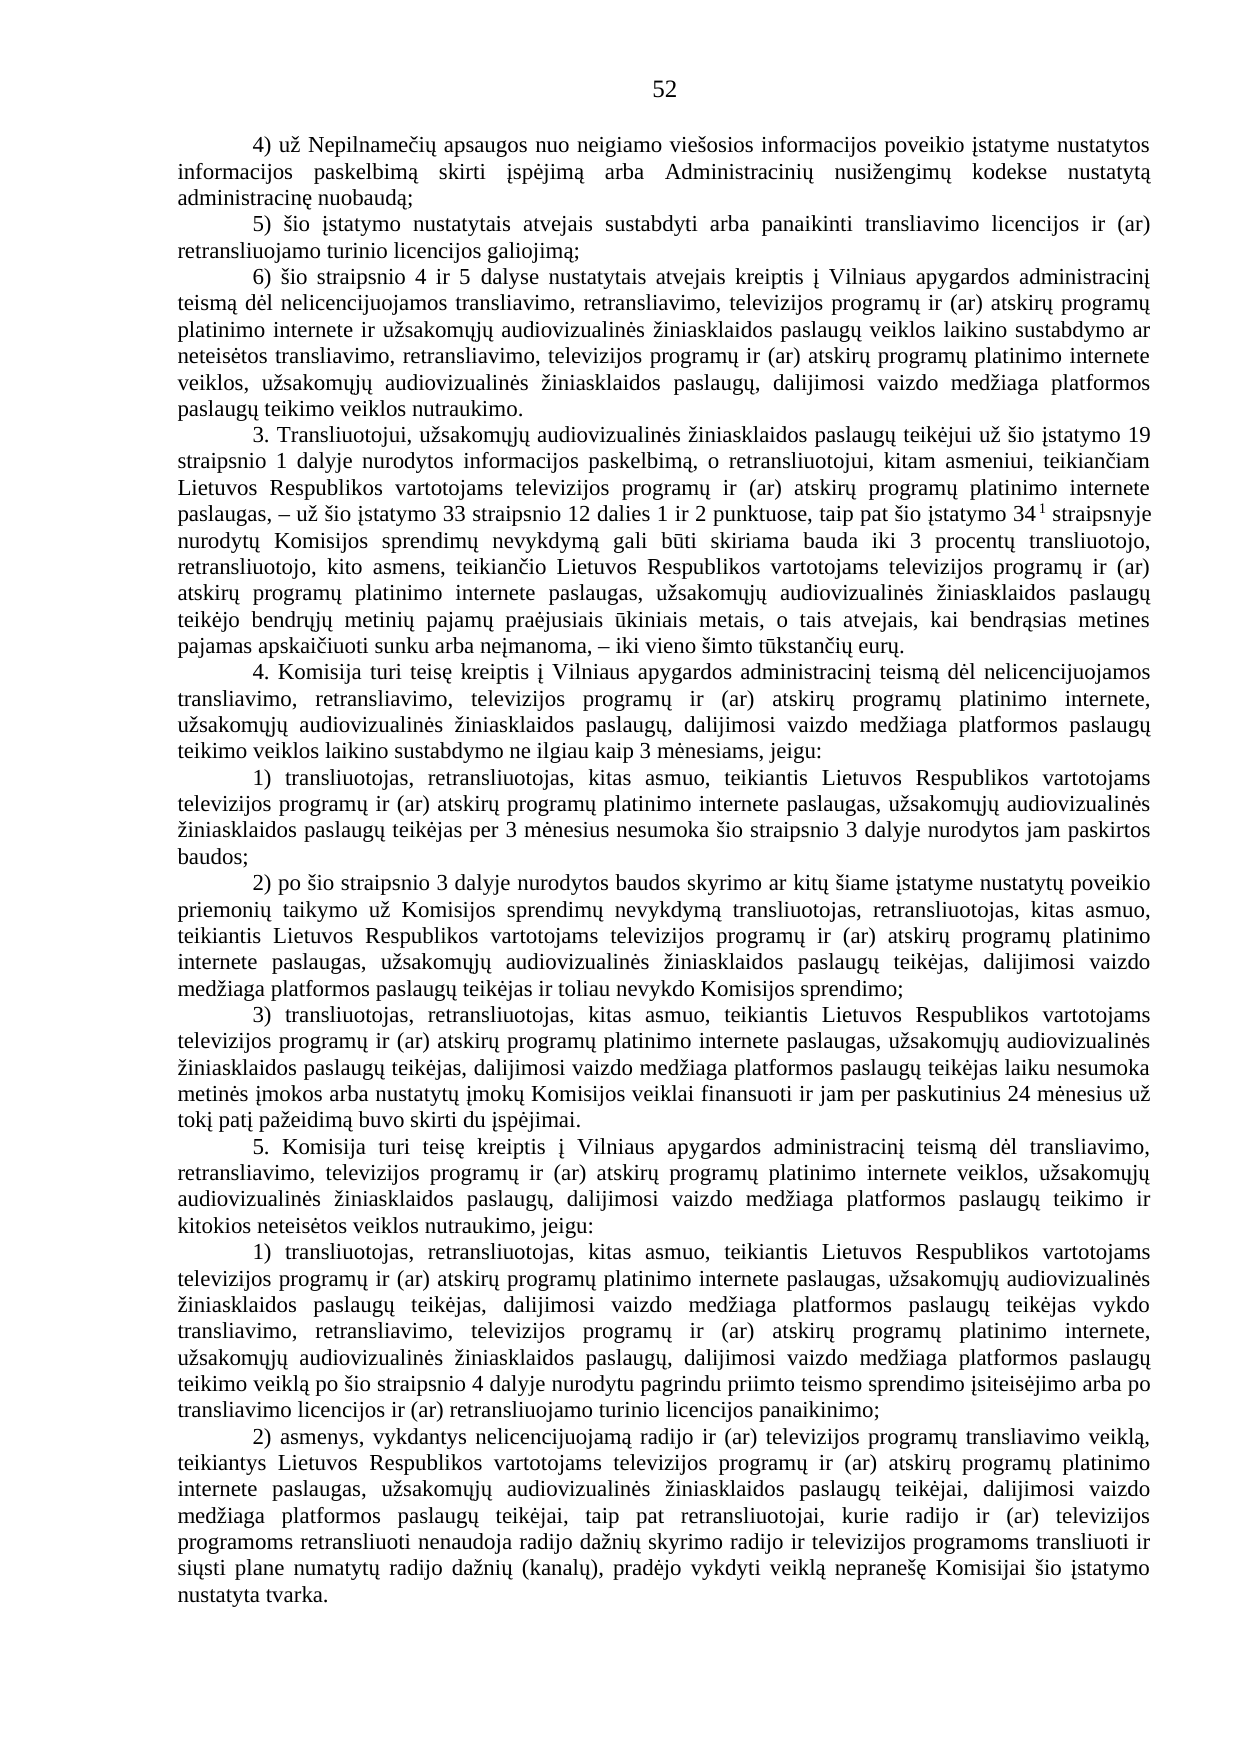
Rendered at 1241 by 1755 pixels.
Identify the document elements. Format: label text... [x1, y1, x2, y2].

text 1) transliuotojas, retransliuotojas, kitas asmuo, teikiantis Lietuvos Respublikos vartotojams televizijos programų ir (ar) atskirų programų platinimo internete paslaugas, užsakomųjų audiovizualinės žiniasklaidos paslaugų teikėjas, dalijimosi vaizdo medžiaga platformos paslaugų teikėjas vykdo transliavimo, retransliavimo, televizijos programų ir (ar) atskirų programų platinimo internete, užsakomųjų audiovizualinės žiniasklaidos paslaugų, dalijimosi vaizdo medžiaga platformos paslaugų teikimo veiklą po šio straipsnio 4 dalyje nurodytu pagrindu priimto teismo sprendimo įsiteisėjimo arba po transliavimo licencijos ir (ar) retransliuojamo turinio licencijos panaikinimo; [177, 1238, 1152, 1423]
text 5. Komisija turi teisę kreiptis į Vilniaus apygardos administracinį teismą dėl transliavimo, retransliavimo, televizijos programų ir (ar) atskirų programų platinimo internete veiklos, užsakomųjų audiovizualinės žiniasklaidos paslaugų, dalijimosi vaizdo medžiaga platformos paslaugų teikimo ir kitokios neteisėtos veiklos nutraukimo, jeigu: [177, 1133, 1152, 1238]
text 2) po šio straipsnio 3 dalyje nurodytos baudos skyrimo ar kitų šiame įstatyme nustatytų poveikio priemonių taikymo už Komisijos sprendimų nevykdymą transliuotojas, retransliuotojas, kitas asmuo, teikiantis Lietuvos Respublikos vartotojams televizijos programų ir (ar) atskirų programų platinimo internete paslaugas, užsakomųjų audiovizualinės žiniasklaidos paslaugų teikėjas, dalijimosi vaizdo medžiaga platformos paslaugų teikėjas ir toliau nevykdo Komisijos sprendimo; [177, 869, 1152, 1001]
text 1) transliuotojas, retransliuotojas, kitas asmuo, teikiantis Lietuvos Respublikos vartotojams televizijos programų ir (ar) atskirų programų platinimo internete paslaugas, užsakomųjų audiovizualinės žiniasklaidos paslaugų teikėjas per 3 mėnesius nesumoka šio straipsnio 3 dalyje nurodytos jam paskirtos baudos; [177, 764, 1152, 869]
text 3) transliuotojas, retransliuotojas, kitas asmuo, teikiantis Lietuvos Respublikos vartotojams televizijos programų ir (ar) atskirų programų platinimo internete paslaugas, užsakomųjų audiovizualinės žiniasklaidos paslaugų teikėjas, dalijimosi vaizdo medžiaga platformos paslaugų teikėjas laiku nesumoka metinės įmokos arba nustatytų įmokų Komisijos veiklai finansuoti ir jam per paskutinius 24 mėnesius už tokį patį pažeidimą buvo skirti du įspėjimai. [177, 1001, 1152, 1133]
text 2) asmenys, vykdantys nelicencijuojamą radijo ir (ar) televizijos programų transliavimo veiklą, teikiantys Lietuvos Respublikos vartotojams televizijos programų ir (ar) atskirų programų platinimo internete paslaugas, užsakomųjų audiovizualinės žiniasklaidos paslaugų teikėjai, dalijimosi vaizdo medžiaga platformos paslaugų teikėjai, taip pat retransliuotojai, kurie radijo ir (ar) televizijos programoms retransliuoti nenaudoja radijo dažnių skyrimo radijo ir televizijos programoms transliuoti ir siųsti plane numatytų radijo dažnių (kanalų), pradėjo vykdyti veiklą nepranešę Komisijai šio įstatymo nustatyta tvarka. [177, 1423, 1152, 1607]
text 4. Komisija turi teisę kreiptis į Vilniaus apygardos administracinį teismą dėl nelicencijuojamos transliavimo, retransliavimo, televizijos programų ir (ar) atskirų programų platinimo internete, užsakomųjų audiovizualinės žiniasklaidos paslaugų, dalijimosi vaizdo medžiaga platformos paslaugų teikimo veiklos laikino sustabdymo ne ilgiau kaip 3 mėnesiams, jeigu: [177, 658, 1152, 764]
text 5) šio įstatymo nustatytais atvejais sustabdyti arba panaikinti transliavimo licencijos ir (ar) retransliuojamo turinio licencijos galiojimą; [177, 210, 1152, 263]
text 3. Transliuotojui, užsakomųjų audiovizualinės žiniasklaidos paslaugų teikėjui už šio įstatymo 19 straipsnio 1 dalyje nurodytos informacijos paskelbimą, o retransliuotojui, kitam asmeniui, teikiančiam Lietuvos Respublikos vartotojams televizijos programų ir (ar) atskirų programų platinimo internete paslaugas, – už šio įstatymo 33 straipsnio 12 dalies 1 ir 2 punktuose, taip pat šio įstatymo 341 straipsnyje nurodytų Komisijos sprendimų nevykdymą gali būti skiriama bauda iki 3 procentų transliuotojo, retransliuotojo, kito asmens, teikiančio Lietuvos Respublikos vartotojams televizijos programų ir (ar) atskirų programų platinimo internete paslaugas, užsakomųjų audiovizualinės žiniasklaidos paslaugų teikėjo bendrųjų metinių pajamų praėjusiais ūkiniais metais, o tais atvejais, kai bendrąsias metines pajamas apskaičiuoti sunku arba neįmanoma, – iki vieno šimto tūkstančių eurų. [177, 421, 1152, 658]
text 4) už Nepilnamečių apsaugos nuo neigiamo viešosios informacijos poveikio įstatyme nustatytos informacijos paskelbimą skirti įspėjimą arba Administracinių nusižengimų kodekse nustatytą administracinę nuobaudą; [177, 131, 1152, 210]
text 6) šio straipsnio 4 ir 5 dalyse nustatytais atvejais kreiptis į Vilniaus apygardos administracinį teismą dėl nelicencijuojamos transliavimo, retransliavimo, televizijos programų ir (ar) atskirų programų platinimo internete ir užsakomųjų audiovizualinės žiniasklaidos paslaugų veiklos laikino sustabdymo ar neteisėtos transliavimo, retransliavimo, televizijos programų ir (ar) atskirų programų platinimo internete veiklos, užsakomųjų audiovizualinės žiniasklaidos paslaugų, dalijimosi vaizdo medžiaga platformos paslaugų teikimo veiklos nutraukimo. [177, 263, 1152, 421]
